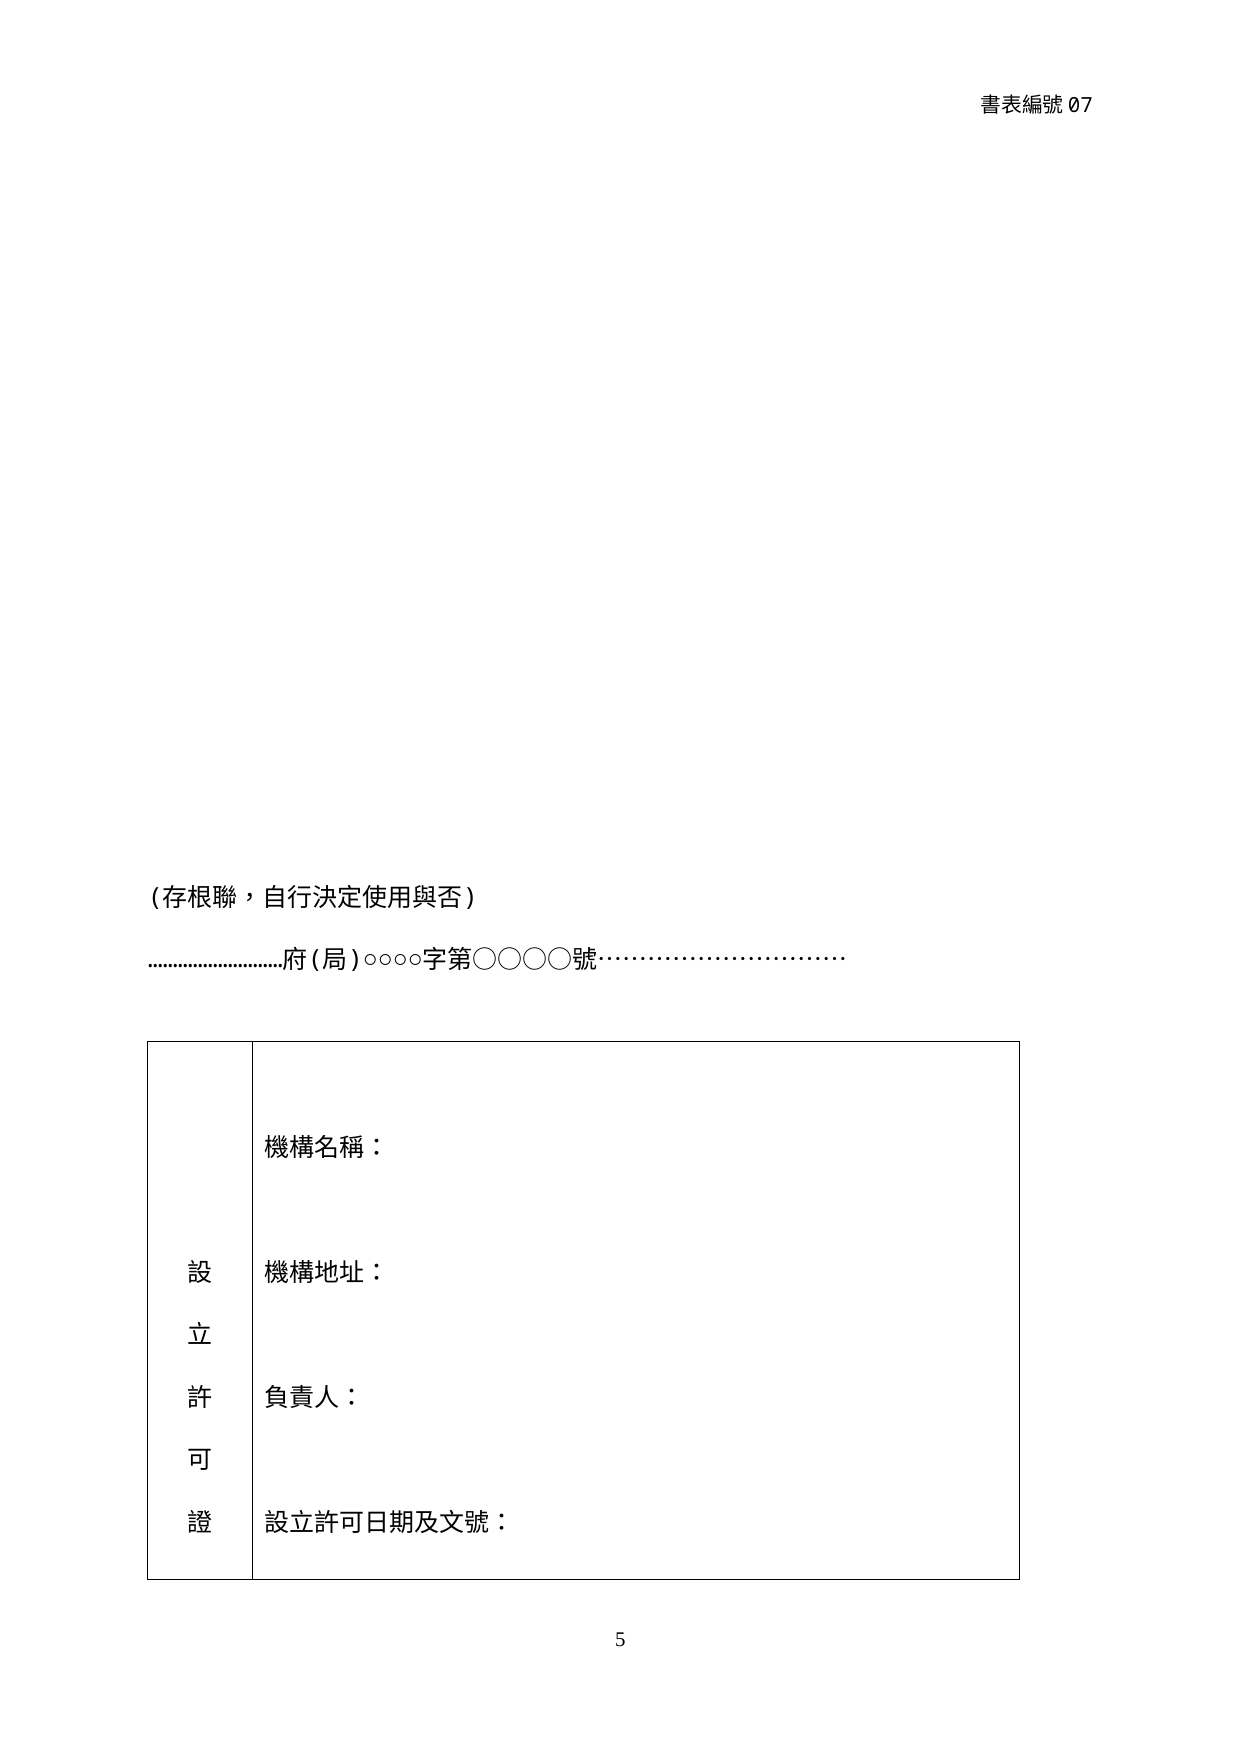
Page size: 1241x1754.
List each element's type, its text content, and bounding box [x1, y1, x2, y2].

text (存根聯，自行決定使用與否) [148, 853, 1092, 916]
text ………………………府(局)○○○○字第○○○○號………………………… [148, 916, 1092, 978]
table_header 設 立 許 可 證 [148, 1042, 252, 1578]
table_header 機構名稱： 機構地址： 負責人： 設立許可日期及文號： [253, 1042, 1019, 1578]
